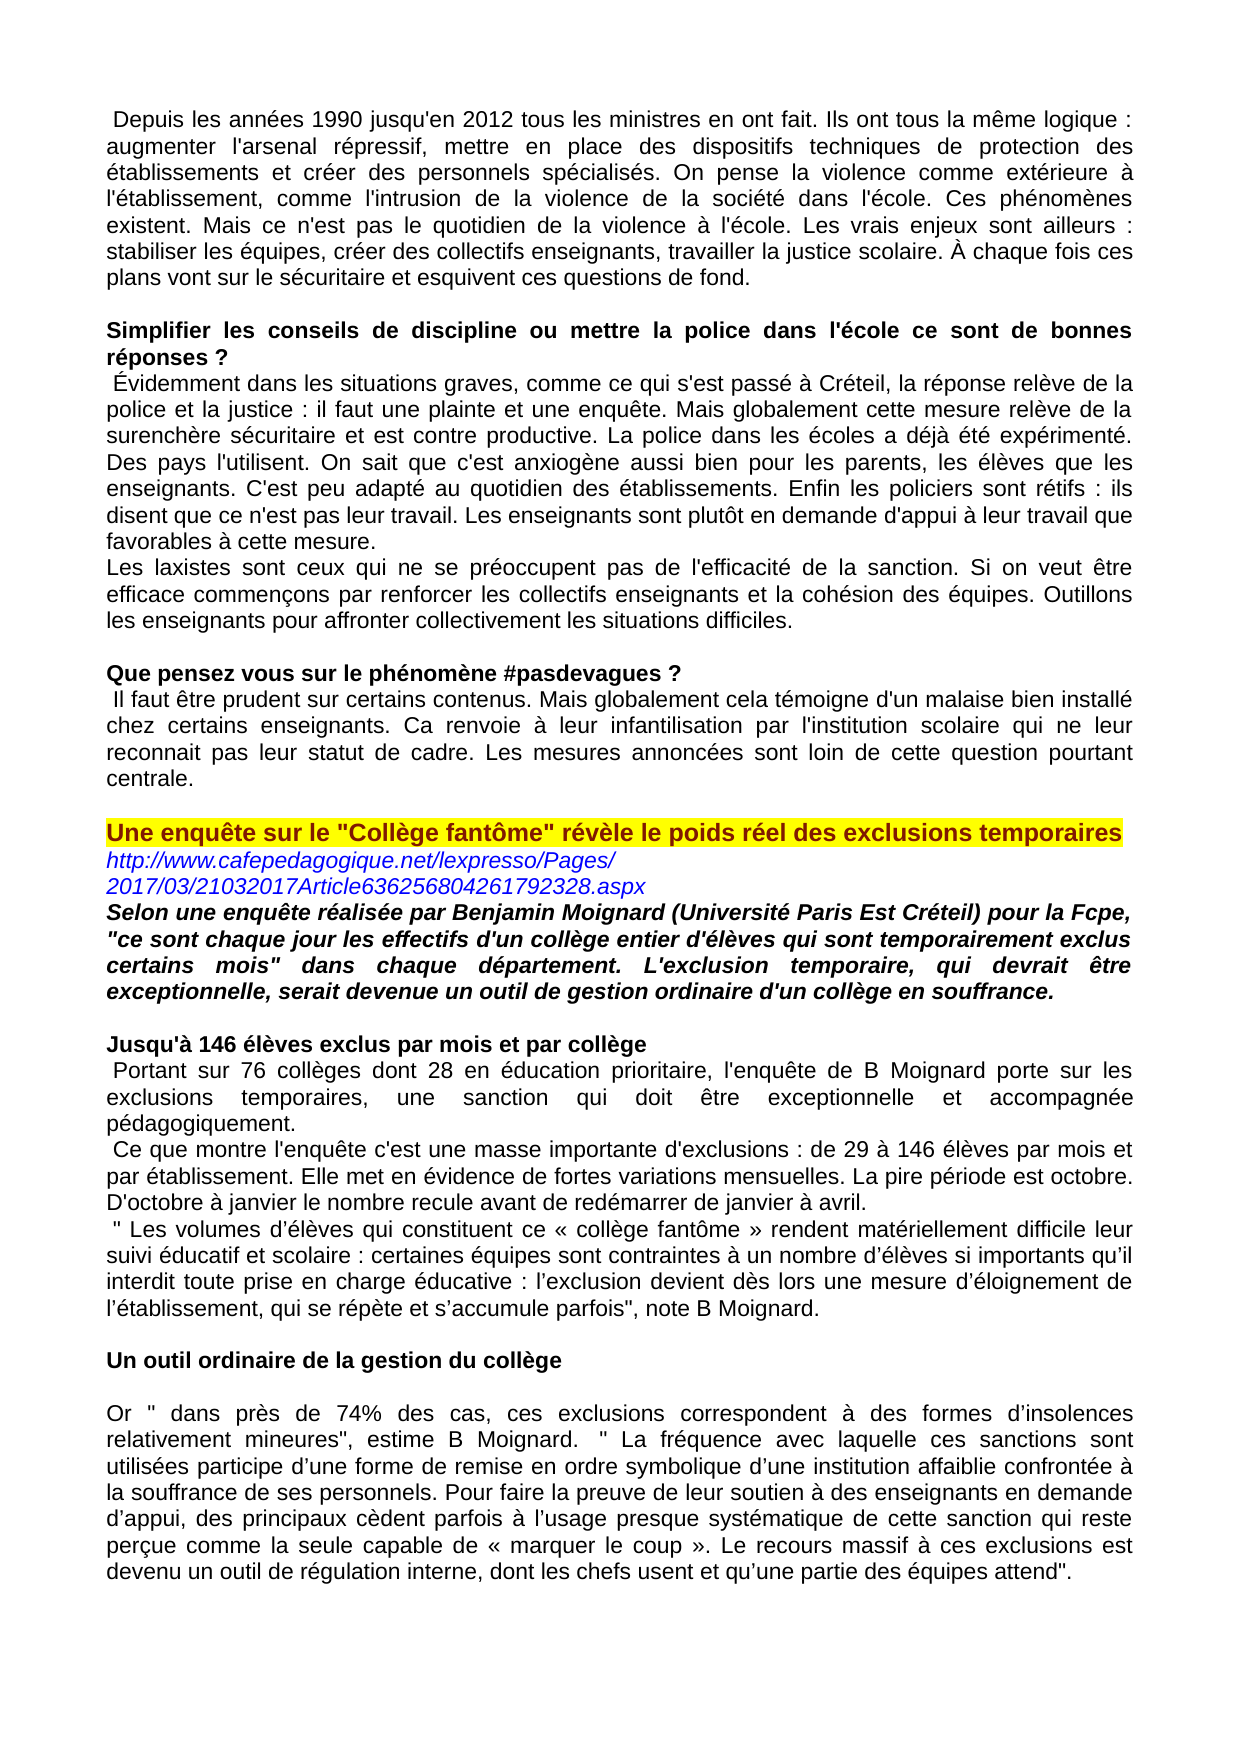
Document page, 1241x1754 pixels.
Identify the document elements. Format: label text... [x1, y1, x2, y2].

text Jusqu'à 146 élèves exclus par mois et par collège [106, 1031, 1134, 1057]
subtitle Une enquête sur le "Collège fantôme" révèle le poids réel des exclusions temporaires [106, 818, 1134, 847]
text Un outil ordinaire de la gestion du collège [106, 1347, 1134, 1374]
text http://www.cafepedagogique.net/lexpresso/Pages/2017/03/21032017Article636256804261792328.aspx [106, 847, 1134, 899]
text Ce que montre l'enquête c'est une masse importante d'exclusions : de 29 à 146 élèves par mois et par établissement. Elle met en évidence de fortes variations mensuelles. La pire période est octobre. D'octobre à janvier le nombre recule avant de redémarrer de janvier à avril. [106, 1136, 1134, 1216]
text Simplifier les conseils de discipline ou mettre la police dans l'école ce sont de bonnes réponses ? [106, 317, 1134, 370]
text " Les volumes d’élèves qui constituent ce « collège fantôme » rendent matériellement difficile leur suivi éducatif et scolaire : certaines équipes sont contraintes à un nombre d’élèves si importants qu’il interdit toute prise en charge éducative : l’exclusion devient dès lors une mesure d’éloignement de l’établissement, qui se répète et s’accumule parfois", note B Moignard. [106, 1216, 1134, 1321]
text Depuis les années 1990 jusqu'en 2012 tous les ministres en ont fait. Ils ont tous la même logique : augmenter l'arsenal répressif, mettre en place des dispositifs techniques de protection des établissements et créer des personnels spécialisés. On pense la violence comme extérieure à l'établissement, comme l'intrusion de la violence de la société dans l'école. Ces phénomènes existent. Mais ce n'est pas le quotidien de la violence à l'école. Les vrais enjeux sont ailleurs : stabiliser les équipes, créer des collectifs enseignants, travailler la justice scolaire. À chaque fois ces plans vont sur le sécuritaire et esquivent ces questions de fond. [106, 106, 1134, 291]
text Portant sur 76 collèges dont 28 en éducation prioritaire, l'enquête de B Moignard porte sur les exclusions temporaires, une sanction qui doit être exceptionnelle et accompagnée pédagogiquement. [106, 1057, 1134, 1136]
text Les laxistes sont ceux qui ne se préoccupent pas de l'efficacité de la sanction. Si on veut être efficace commençons par renforcer les collectifs enseignants et la cohésion des équipes. Outillons les enseignants pour affronter collectivement les situations difficiles. [106, 554, 1134, 633]
text Évidemment dans les situations graves, comme ce qui s'est passé à Créteil, la réponse relève de la police et la justice : il faut une plainte et une enquête. Mais globalement cette mesure relève de la surenchère sécuritaire et est contre productive. La police dans les écoles a déjà été expérimenté. Des pays l'utilisent. On sait que c'est anxiogène aussi bien pour les parents, les élèves que les enseignants. C'est peu adapté au quotidien des établissements. Enfin les policiers sont rétifs : ils disent que ce n'est pas leur travail. Les enseignants sont plutôt en demande d'appui à leur travail que favorables à cette mesure. [106, 370, 1134, 554]
text Que pensez vous sur le phénomène #pasdevagues ? [106, 660, 1134, 686]
text Il faut être prudent sur certains contenus. Mais globalement cela témoigne d'un malaise bien installé chez certains enseignants. Ca renvoie à leur infantilisation par l'institution scolaire qui ne leur reconnait pas leur statut de cadre. Les mesures annoncées sont loin de cette question pourtant centrale. [106, 686, 1134, 791]
text Selon une enquête réalisée par Benjamin Moignard (Université Paris Est Créteil) pour la Fcpe, "ce sont chaque jour les effectifs d'un collège entier d'élèves qui sont temporairement exclus certains mois" dans chaque département. L'exclusion temporaire, qui devrait être exceptionnelle, serait devenue un outil de gestion ordinaire d'un collège en souffrance. [106, 899, 1134, 1005]
text Or " dans près de 74% des cas, ces exclusions correspondent à des formes d’insolences relativement mineures", estime B Moignard. " La fréquence avec laquelle ces sanctions sont utilisées participe d’une forme de remise en ordre symbolique d’une institution affaiblie confrontée à la souffrance de ses personnels. Pour faire la preuve de leur soutien à des enseignants en demande d’appui, des principaux cèdent parfois à l’usage presque systématique de cette sanction qui reste perçue comme la seule capable de « marquer le coup ». Le recours massif à ces exclusions est devenu un outil de régulation interne, dont les chefs usent et qu’une partie des équipes attend". [106, 1400, 1134, 1584]
